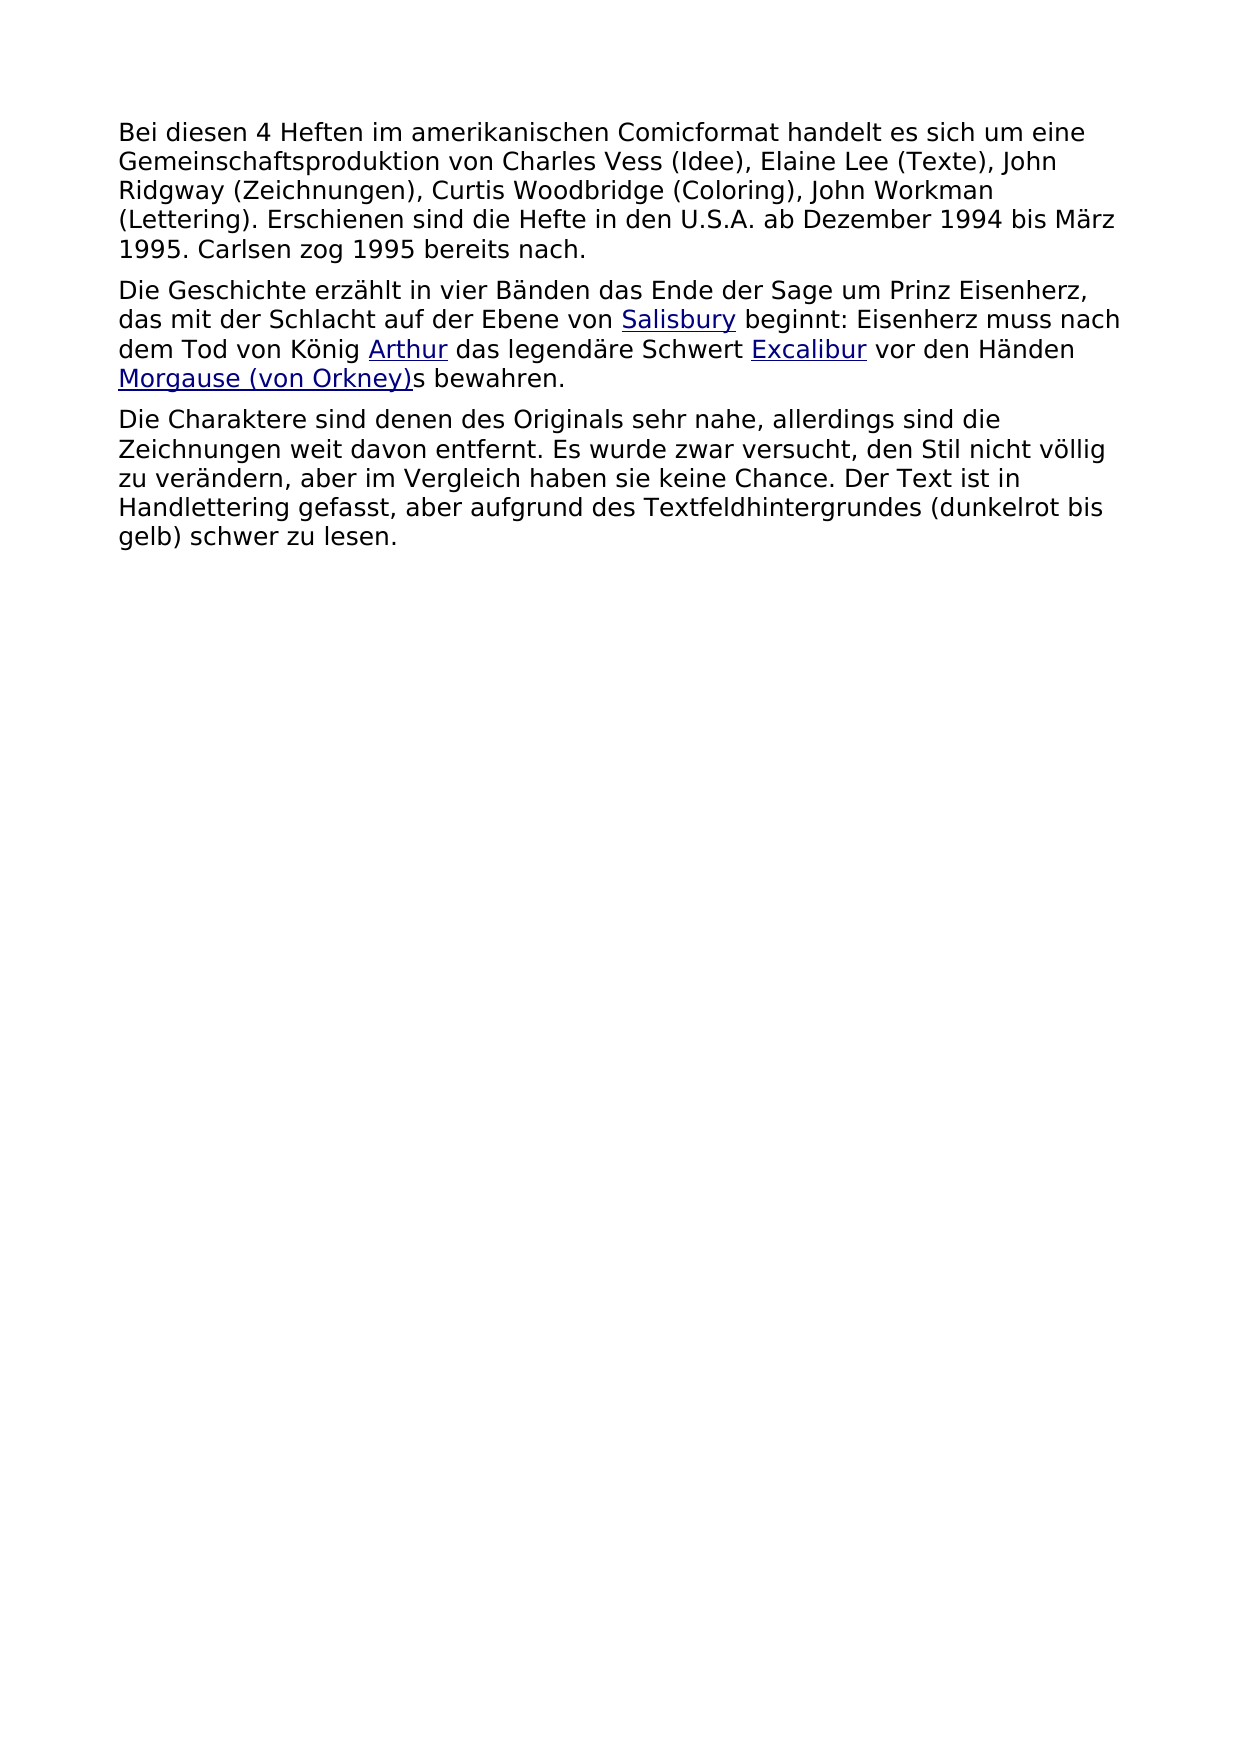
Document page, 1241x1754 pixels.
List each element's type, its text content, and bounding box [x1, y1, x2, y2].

text Die Charaktere sind denen des Originals sehr nahe, allerdings sind die Zeichnungen weit davon entfernt. Es wurde zwar versucht, den Stil nicht völlig zu verändern, aber im Vergleich haben sie keine Chance. Der Text ist in Handlettering gefasst, aber aufgrund des Textfeldhintergrundes (dunkelrot bis gelb) schwer zu lesen. [118, 406, 1122, 551]
text Bei diesen 4 Heften im amerikanischen Comicformat handelt es sich um eine Gemeinschaftsproduktion von Charles Vess (Idee), Elaine Lee (Texte), John Ridgway (Zeichnungen), Curtis Woodbridge (Coloring), John Workman (Lettering). Erschienen sind die Hefte in den U.S.A. ab Dezember 1994 bis März 1995. Carlsen zog 1995 bereits nach. [118, 118, 1122, 264]
text Die Geschichte erzählt in vier Bänden das Ende der Sage um Prinz Eisenherz, das mit der Schlacht auf der Ebene von Salisbury beginnt: Eisenherz muss nach dem Tod von König Arthur das legendäre Schwert Excalibur vor den Händen Morgause (von Orkney)s bewahren. [118, 276, 1122, 393]
